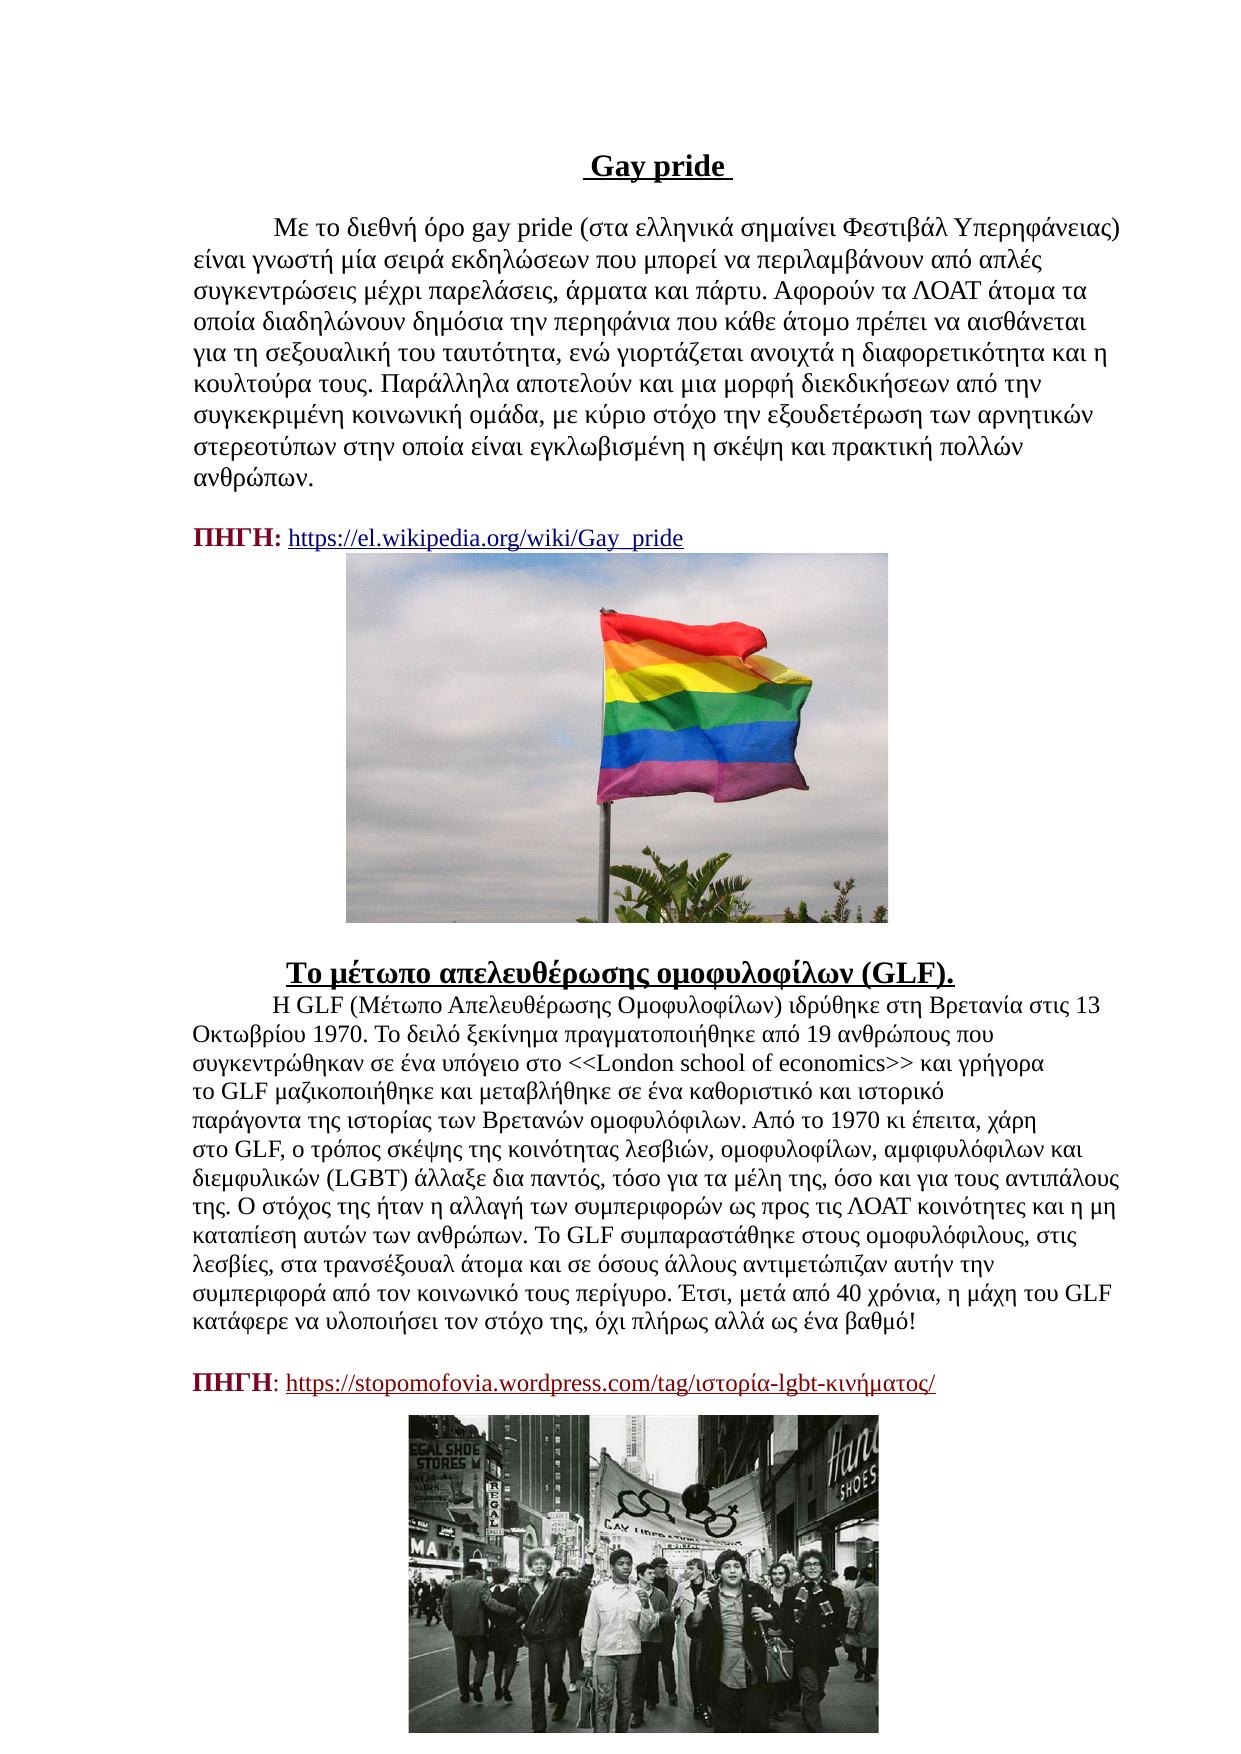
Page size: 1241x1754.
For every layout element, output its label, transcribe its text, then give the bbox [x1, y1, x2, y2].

picture [346, 553, 889, 923]
picture [408, 1415, 879, 1733]
list ΠΗΓΗ: https://el.wikipedia.org/wiki/Gay_pride [156, 521, 1122, 638]
text Η GLF (Μέτωπο Απελευθέρωσης Ομοφυλοφίλων) ιδρύθηκε στη Βρετανία στις 13 Οκτωβρίου 1970. Το δειλό ξεκίνημα πραγματοποιήθηκε από 19 ανθρώπους που συγκεντρώθηκαν σε ένα υπόγειο στο <<London school of economics>> και γρήγορα το GLF μαζικοποιήθηκε και μεταβλήθηκε σε ένα καθοριστικό και ιστορικό παράγοντα της ιστορίας των Βρετανών ομοφυλόφιλων. Από το 1970 κι έπειτα, χάρη στο GLF, ο τρόπος σκέψης της κοινότητας λεσβιών, ομοφυλοφίλων, αμφιφυλόφιλων και διεμφυλικών (LGBT) άλλαξε δια παντός, τόσο για τα μέλη της, όσο και για τους αντιπάλους της. Ο στόχος της ήταν η αλλαγή των συμπεριφορών ως προς τις ΛΟΑΤ κοινότητες και η μη καταπίεση αυτών των ανθρώπων. Το GLF συμπαραστάθηκε στους ομοφυλόφιλους, στις λεσβίες, στα τρανσέξουαλ άτομα και σε όσους άλλους αντιμετώπιζαν αυτήν την συμπεριφορά από τον κοινωνικό τους περίγυρο. Έτσι, μετά από 40 χρόνια, η μάχη του GLF κατάφερε να υλοποιήσει τον στόχο της, όχι πλήρως αλλά ως ένα βαθμό! [118, 990, 1122, 1335]
text Tο μέτωπο απελευθέρωσης ομοφυλοφίλων (GLF). [118, 954, 1122, 990]
list Gay pride [156, 147, 1122, 183]
list Με το διεθνή όρο gay pride (στα ελληνικά σημαίνει Φεστιβάλ Υπερηφάνειας) είναι γνωστή μία σειρά εκδηλώσεων που μπορεί να περιλαμβάνουν από απλές συγκεντρώσεις μέχρι παρελάσεις, άρματα και πάρτυ. Αφορούν τα ΛΟΑΤ άτομα τα οποία διαδηλώνουν δημόσια την περηφάνια που κάθε άτομο πρέπει να αισθάνεται για τη σεξουαλική του ταυτότητα, ενώ γιορτάζεται ανοιχτά η διαφορετικότητα και η κουλτούρα τους. Παράλληλα αποτελούν και μια μορφή διεκδικήσεων από την συγκεκριμένη κοινωνική ομάδα, με κύριο στόχο την εξουδετέρωση των αρνητικών στερεοτύπων στην οποία είναι εγκλωβισμένη η σκέψη και πρακτική πολλών ανθρώπων. [156, 183, 1122, 521]
text ΠΗΓΗ: https://stopomofovia.wordpress.com/tag/ιστορία-lgbt-κινήματος/ [118, 1335, 1122, 1397]
